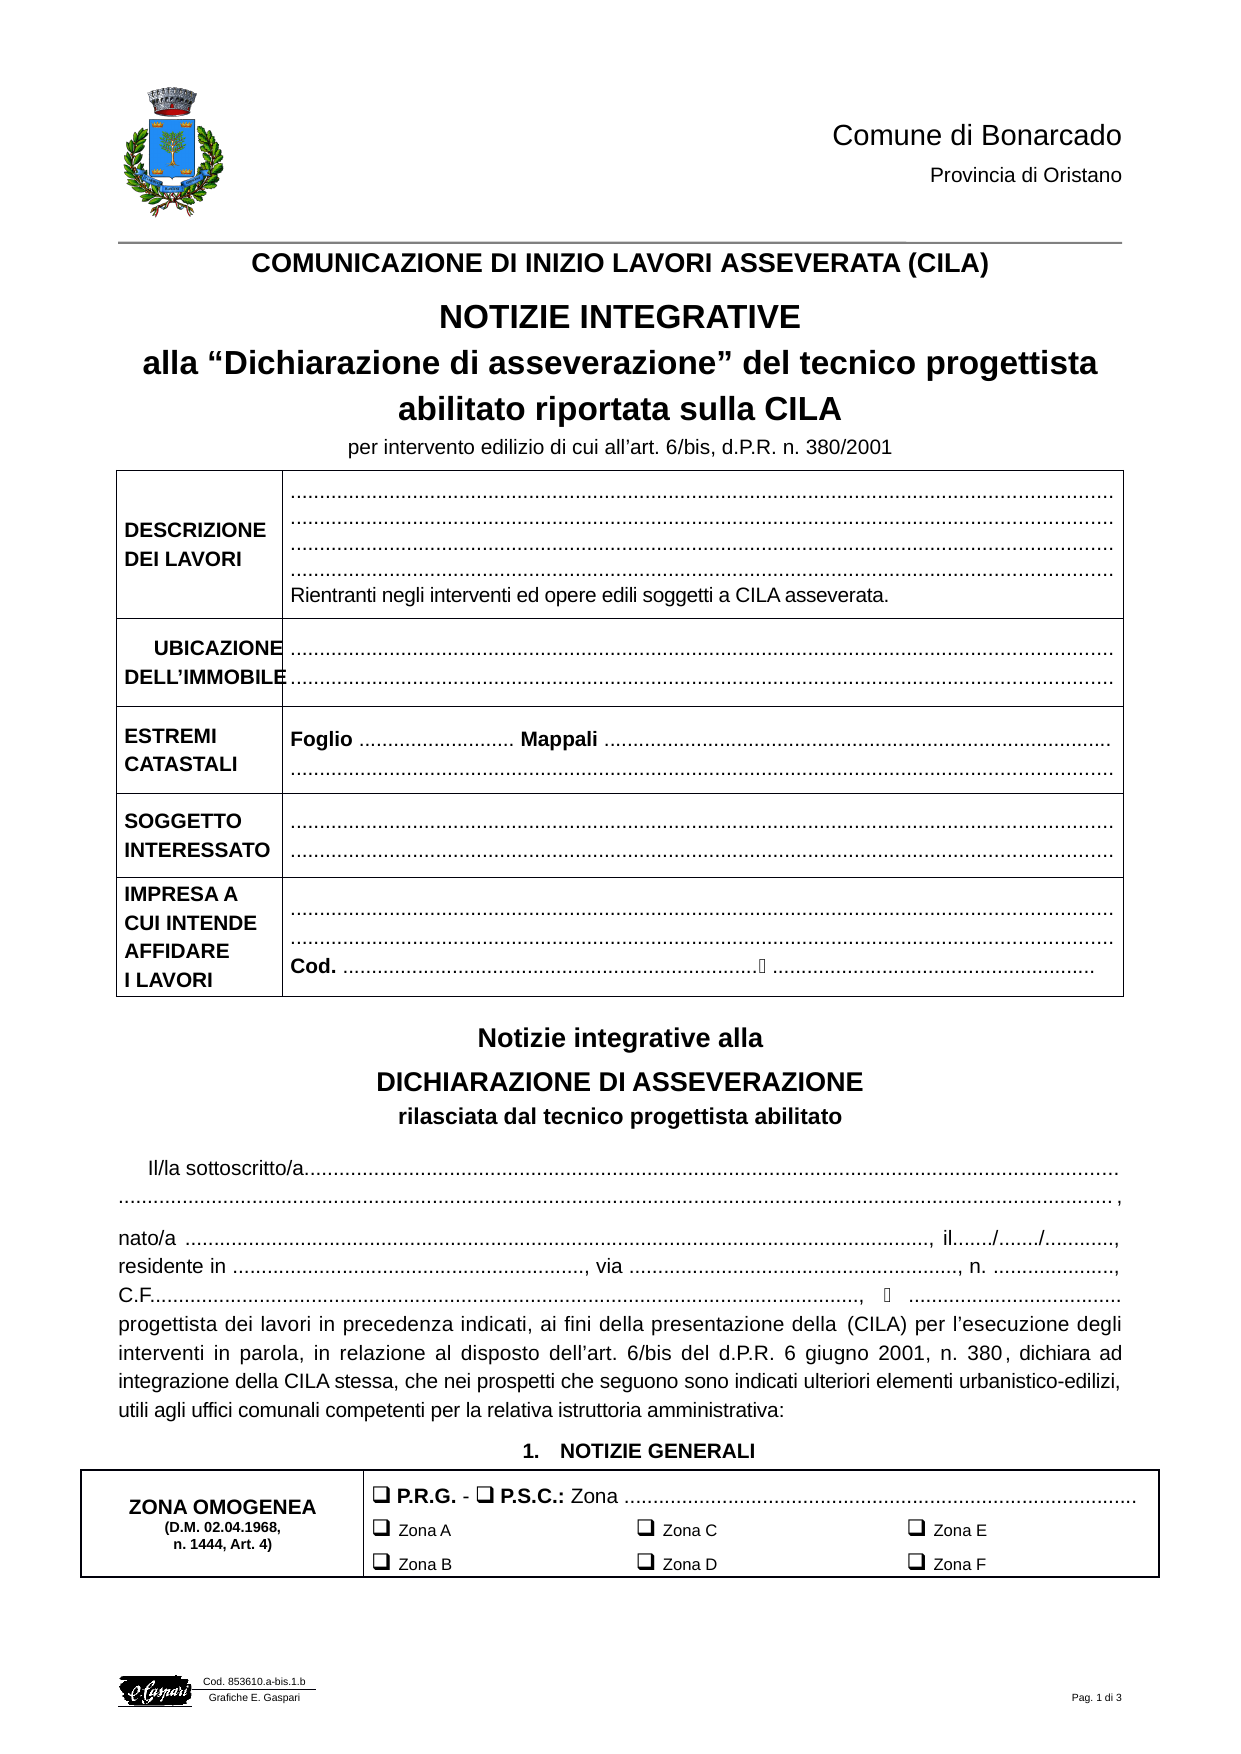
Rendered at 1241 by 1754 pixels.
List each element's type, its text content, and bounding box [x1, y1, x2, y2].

title per intervento edilizio di cui all’art. 6/bis, d.P.R. n. 380/2001 [118, 435, 1122, 459]
text Notizie integrative alla [118, 1022, 1122, 1053]
table_cell ESTREMI CATASTALI [117, 707, 282, 793]
list NOTIZIE GENERALI [156, 1439, 1122, 1463]
table_cell [283, 794, 1123, 877]
text Comune di Bonarcado [224, 118, 1122, 152]
table_header DESCRIZIONE DEI LAVORI [117, 471, 282, 617]
title NOTIZIE INTEGRATIVE [118, 297, 1122, 335]
title alla “Dichiarazione di asseverazione” del tecnico progettista abilitato riportata sulla CILA [118, 343, 1122, 427]
table_header Rientranti negli interventi ed opere edili soggetti a CILA asseverata. [283, 471, 1123, 617]
title COMUNICAZIONE DI INIZIO LAVORI ASSEVERATA (CILA) [103, 247, 1137, 278]
text nato/a ................................................................................................................................., il......./......./............, residente in ............................................................., via ........................................................., n. ....................., C.F...........................................................................................................................,  ..................................... progettista dei lavori in precedenza indicati, ai fini della presentazione della (CILA) per l’esecuzione degli interventi in parola, in relazione al disposto dell’art. 6/bis del d.P.R. 6 giugno 2001, n. 380, dichiara ad integrazione della CILA stessa, che nei prospetti che seguono sono indicati ulteriori elementi urbanistico-edilizi, utili agli uffici comunali competenti per la relativa istruttoria amministrativa: [118, 1225, 1122, 1422]
table_cell [283, 619, 1123, 706]
text rilasciata dal tecnico progettista abilitato [118, 1103, 1122, 1130]
table_cell UBICAZIONE DELL’IMMOBILE [117, 619, 282, 706]
text Il/la sottoscritto/a , [118, 1155, 1122, 1208]
picture [118, 1674, 192, 1706]
table_header ZONA OMOGENEA (D.M. 02.04.1968, n. 1444, Art. 4) [82, 1471, 363, 1576]
table_header  P.R.G. -  P.S.C.: Zona .........................................................................................  Zona A  Zona C  Zona E  Zona B  Zona D  Zona F [364, 1471, 1158, 1576]
table_cell SOGGETTO INTERESSATO [117, 794, 282, 877]
table_cell IMPRESA A CUI INTENDE AFFIDARE I LAVORI [117, 878, 282, 996]
picture [122, 87, 224, 219]
text DICHIARAZIONE DI ASSEVERAZIONE [118, 1066, 1122, 1097]
table_cell Cod. ........................................................................ ........................................................ [283, 878, 1123, 996]
table_cell Foglio ........................... Mappali ........................................................................................ [283, 707, 1123, 793]
text Provincia di Oristano [224, 163, 1122, 187]
